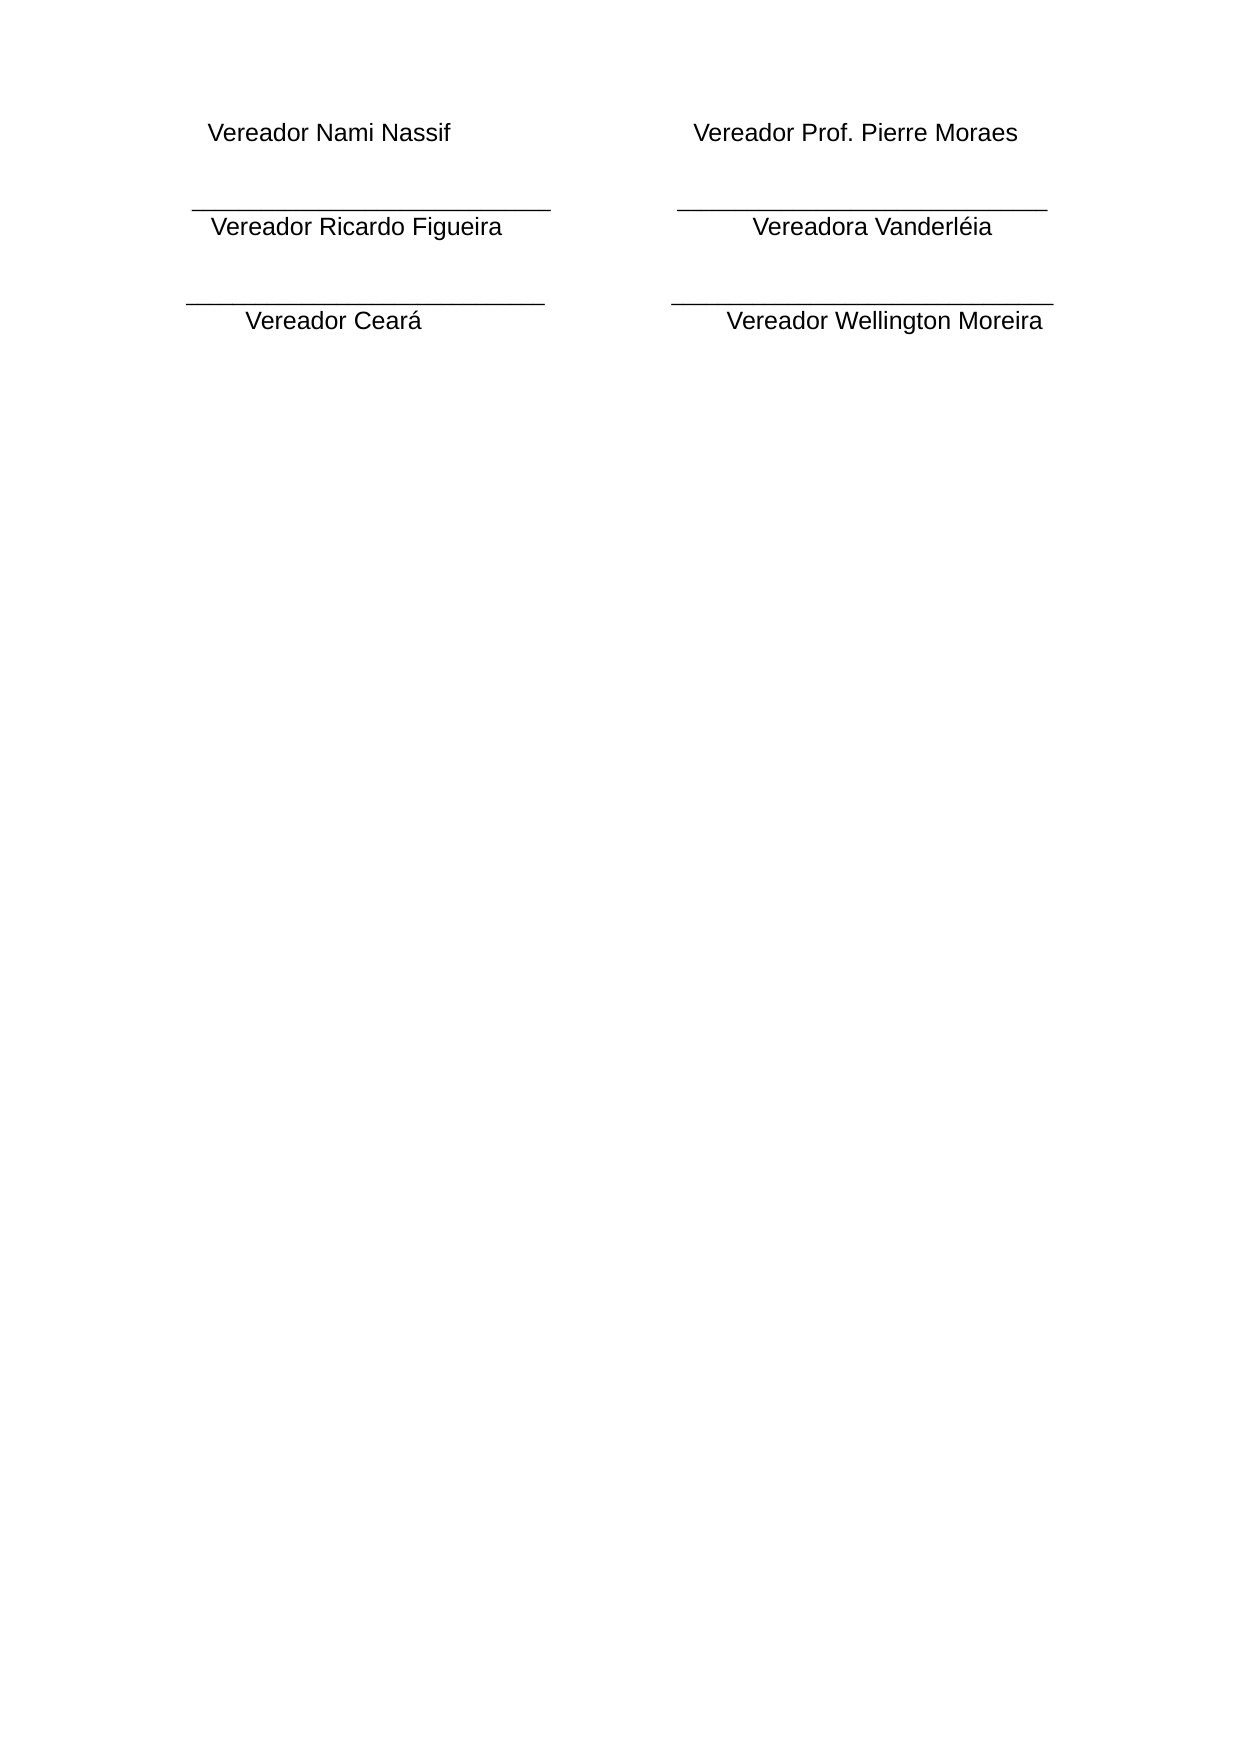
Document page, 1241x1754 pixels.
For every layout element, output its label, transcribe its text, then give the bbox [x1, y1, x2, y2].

text Vereador Ricardo Figueira Vereadora Vanderléia [118, 212, 1122, 241]
text Vereador Nami Nassif Vereador Prof. Pierre Moraes [118, 118, 1122, 147]
text _______________________________ ________________________________ [118, 188, 1122, 212]
text _______________________________ _________________________________ [118, 282, 1122, 306]
text Vereador Ceará Vereador Wellington Moreira [118, 306, 1122, 335]
